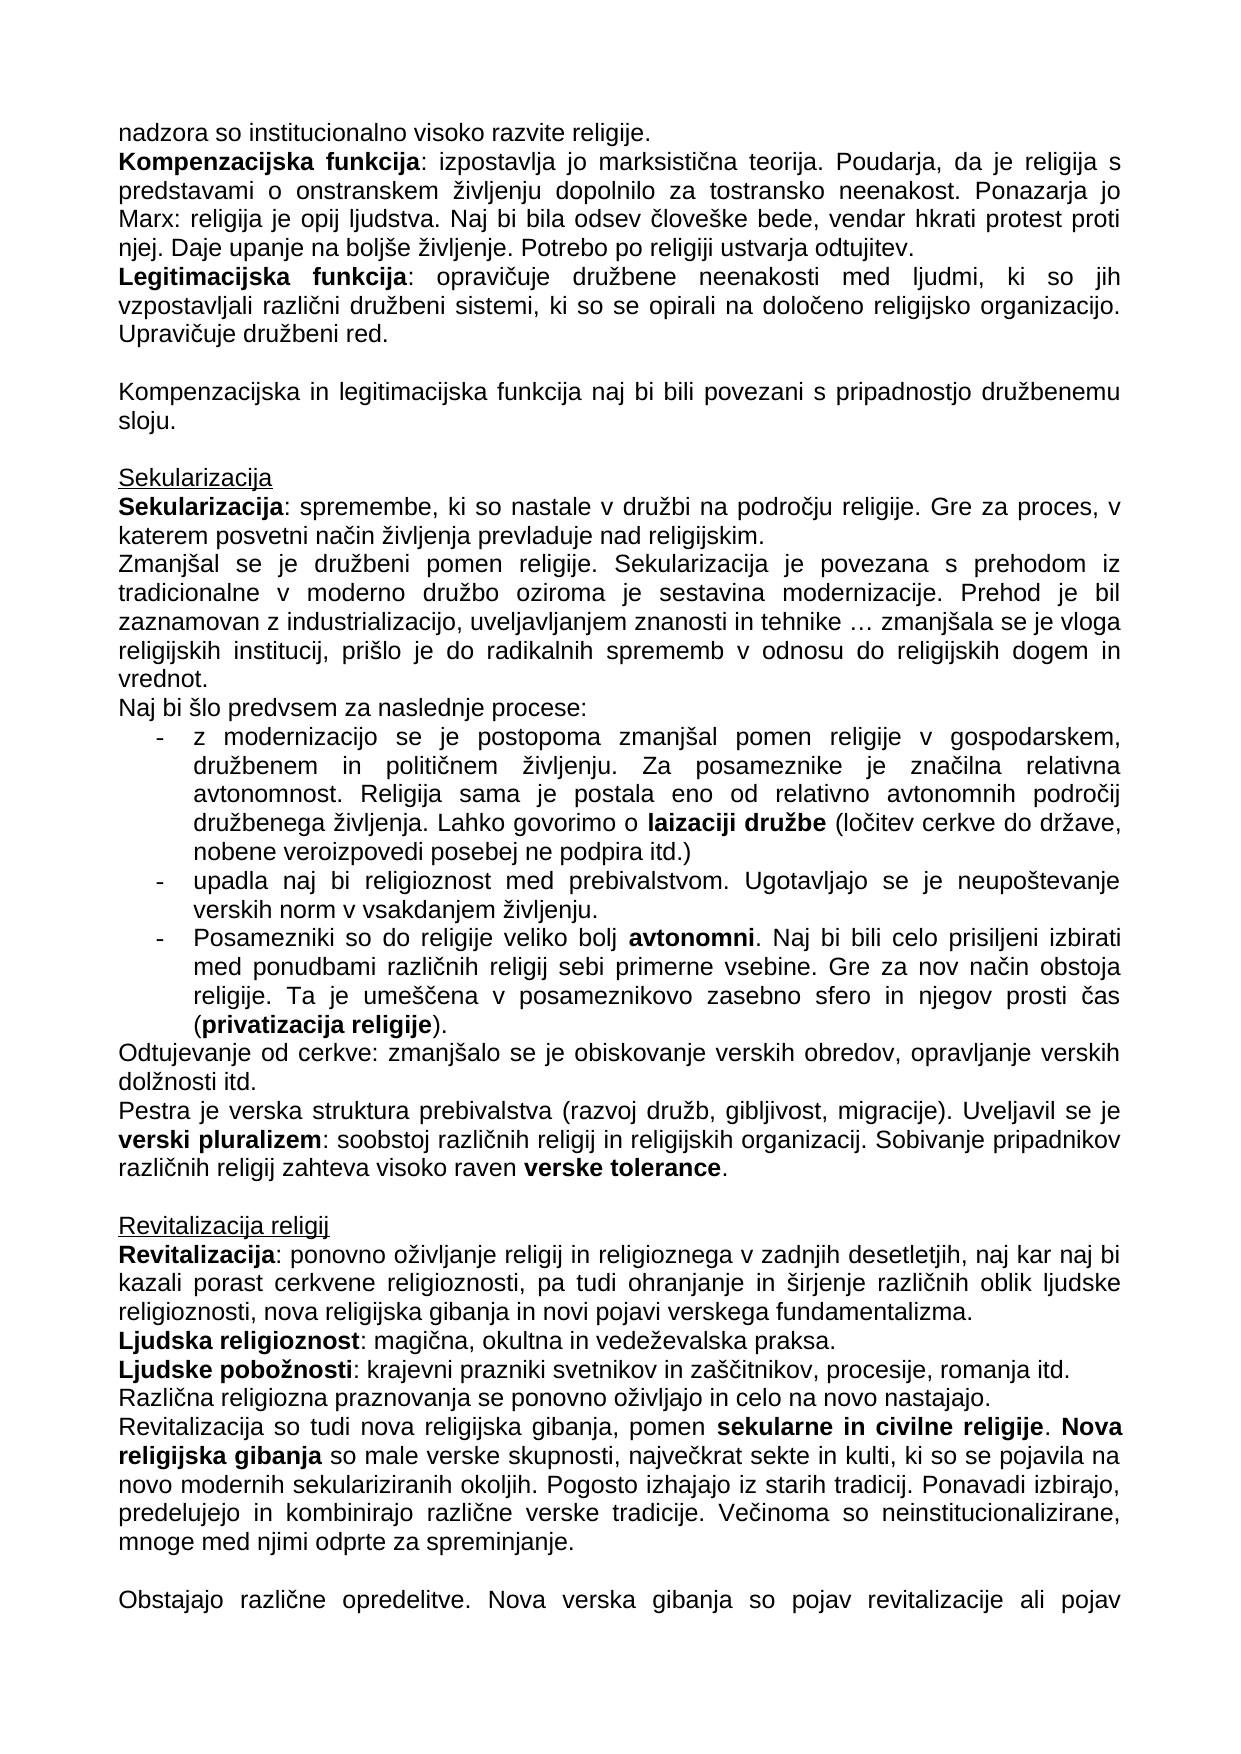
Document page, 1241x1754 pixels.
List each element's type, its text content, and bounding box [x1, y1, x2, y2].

list z modernizacijo se je postopoma zmanjšal pomen religije v gospodarskem, družbenem in političnem življenju. Za posameznike je značilna relativna avtonomnost. Religija sama je postala eno od relativno avtonomnih področij družbenega življenja. Lahko govorimo o laizaciji družbe (ločitev cerkve do države, nobene veroizpovedi posebej ne podpira itd.) [156, 722, 1122, 866]
text Kompenzacijska in legitimacijska funkcija naj bi bili povezani s pripadnostjo družbenemu sloju. [118, 377, 1122, 434]
text Različna religiozna praznovanja se ponovno oživljajo in celo na novo nastajajo. [118, 1383, 1122, 1412]
text Obstajajo različne opredelitve. Nova verska gibanja so pojav revitalizacije ali pojav [118, 1585, 1122, 1613]
text Zmanjšal se je družbeni pomen religije. Sekularizacija je povezana s prehodom iz tradicionalne v moderno družbo oziroma je sestavina modernizacije. Prehod je bil zaznamovan z industrializacijo, uveljavljanjem znanosti in tehnike … zmanjšala se je vloga religijskih institucij, prišlo je do radikalnih sprememb v odnosu do religijskih dogem in vrednot. [118, 549, 1122, 693]
text Revitalizacija so tudi nova religijska gibanja, pomen sekularne in civilne religije. Nova religijska gibanja so male verske skupnosti, največkrat sekte in kulti, ki so se pojavila na novo modernih sekulariziranih okoljih. Pogosto izhajajo iz starih tradicij. Ponavadi izbirajo, predelujejo in kombinirajo različne verske tradicije. Večinoma so neinstitucionalizirane, mnoge med njimi odprte za spreminjanje. [118, 1412, 1122, 1556]
text Pestra je verska struktura prebivalstva (razvoj družb, gibljivost, migracije). Uveljavil se je verski pluralizem: soobstoj različnih religij in religijskih organizacij. Sobivanje pripadnikov različnih religij zahteva visoko raven verske tolerance. [118, 1096, 1122, 1182]
text Revitalizacija: ponovno oživljanje religij in religioznega v zadnjih desetletjih, naj kar naj bi kazali porast cerkvene religioznosti, pa tudi ohranjanje in širjenje različnih oblik ljudske religioznosti, nova religijska gibanja in novi pojavi verskega fundamentalizma. [118, 1240, 1122, 1326]
text Legitimacijska funkcija: opravičuje družbene neenakosti med ljudmi, ki so jih vzpostavljali različni družbeni sistemi, ki so se opirali na določeno religijsko organizacijo. Upravičuje družbeni red. [118, 262, 1122, 348]
text Revitalizacija religij [118, 1211, 1122, 1240]
text Sekularizacija [118, 463, 1122, 492]
text Sekularizacija: spremembe, ki so nastale v družbi na področju religije. Gre za proces, v katerem posvetni način življenja prevladuje nad religijskim. [118, 492, 1122, 549]
text Ljudska religioznost: magična, okultna in vedeževalska praksa. [118, 1326, 1122, 1355]
text Naj bi šlo predvsem za naslednje procese: [118, 693, 1122, 722]
list upadla naj bi religioznost med prebivalstvom. Ugotavljajo se je neupoštevanje verskih norm v vsakdanjem življenju. [156, 866, 1122, 923]
text Odtujevanje od cerkve: zmanjšalo se je obiskovanje verskih obredov, opravljanje verskih dolžnosti itd. [118, 1038, 1122, 1096]
text nadzora so institucionalno visoko razvite religije. [118, 118, 1122, 147]
list Posamezniki so do religije veliko bolj avtonomni. Naj bi bili celo prisiljeni izbirati med ponudbami različnih religij sebi primerne vsebine. Gre za nov način obstoja religije. Ta je umeščena v posameznikovo zasebno sfero in njegov prosti čas (privatizacija religije). [156, 923, 1122, 1038]
text Kompenzacijska funkcija: izpostavlja jo marksistična teorija. Poudarja, da je religija s predstavami o onstranskem življenju dopolnilo za tostransko neenakost. Ponazarja jo Marx: religija je opij ljudstva. Naj bi bila odsev človeške bede, vendar hkrati protest proti njej. Daje upanje na boljše življenje. Potrebo po religiji ustvarja odtujitev. [118, 147, 1122, 262]
text Ljudske pobožnosti: krajevni prazniki svetnikov in zaščitnikov, procesije, romanja itd. [118, 1355, 1122, 1383]
